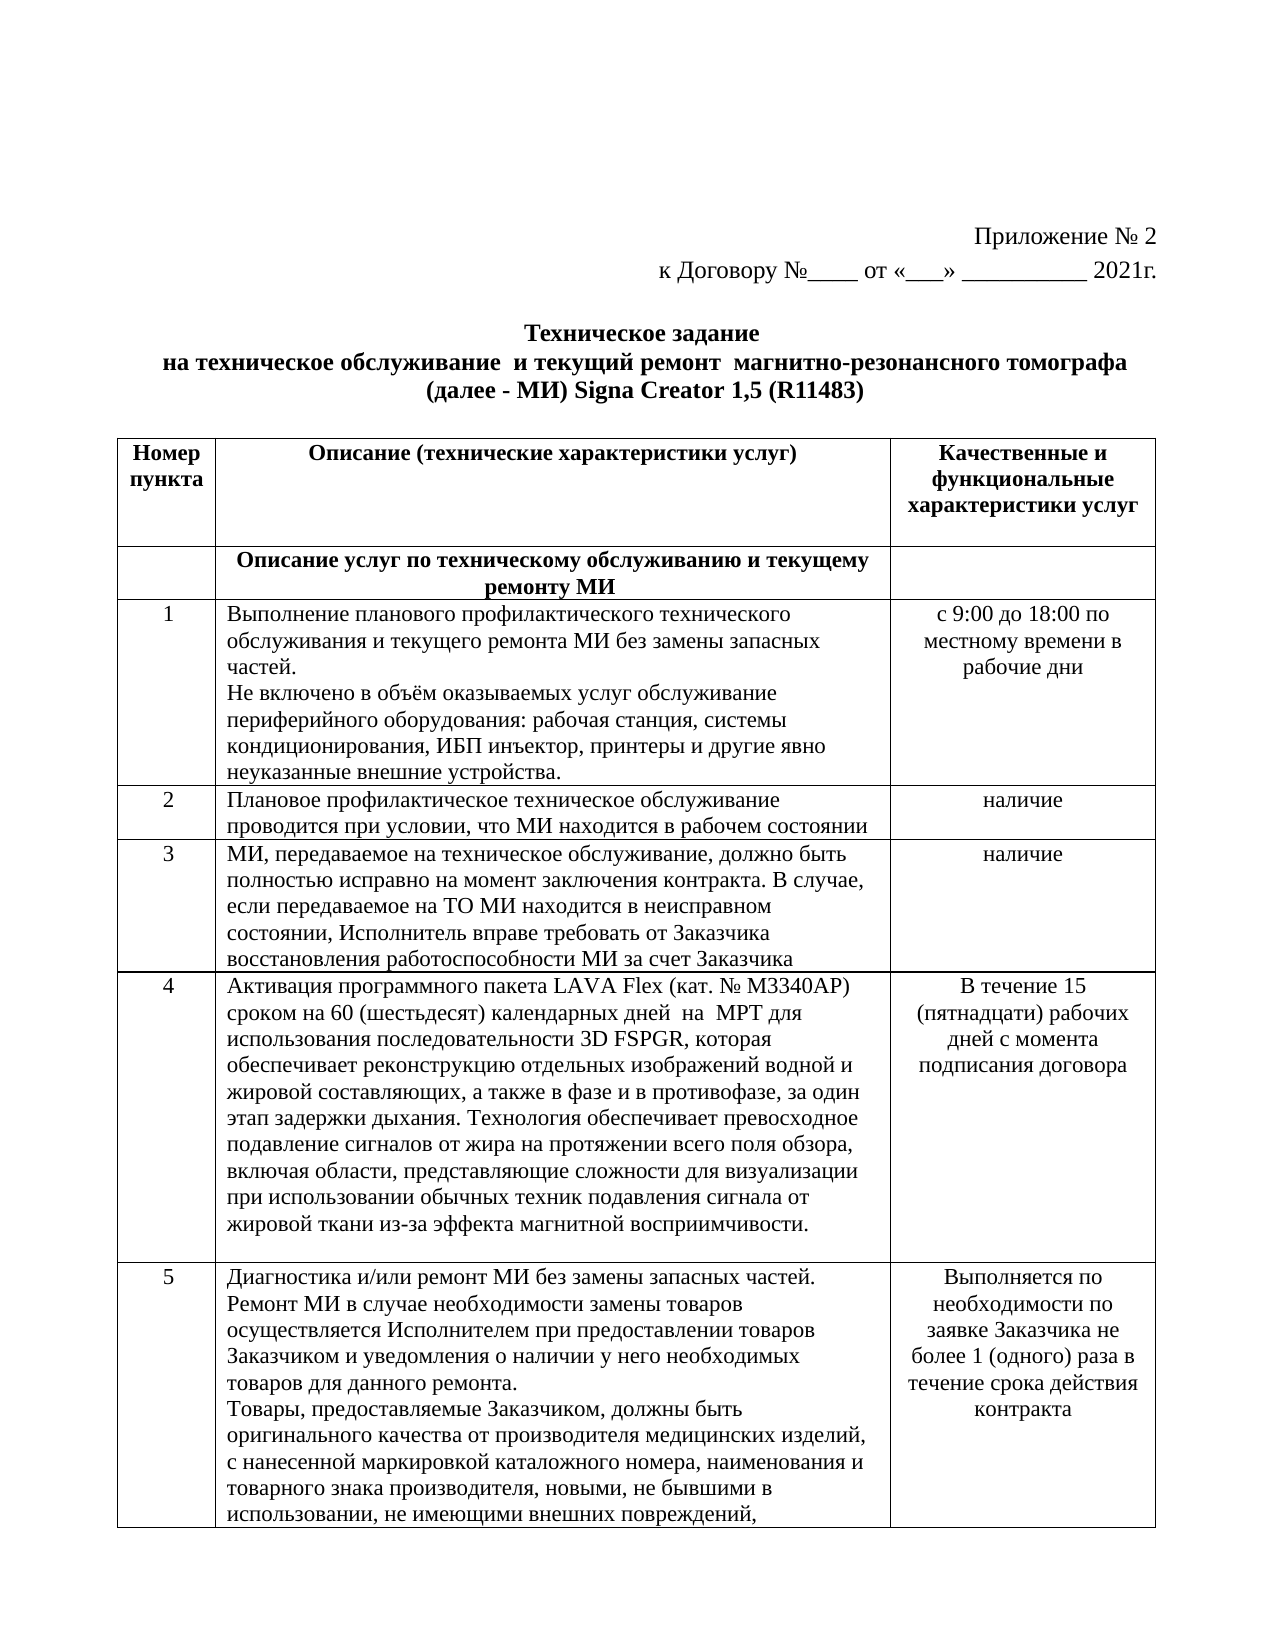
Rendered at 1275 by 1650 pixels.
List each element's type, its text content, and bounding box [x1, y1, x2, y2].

table_cell [118, 973, 215, 1262]
table_cell [118, 1263, 215, 1527]
table_cell [118, 547, 215, 599]
table_cell МИ, передаваемое на техническое обслуживание, должно быть полностью исправно на момент заключения контракта. В случае, если передаваемое на ТО МИ находится в неисправном состоянии, Исполнитель вправе требовать от Заказчика восстановления работоспособности МИ за счет Заказчика [216, 840, 890, 971]
table_cell Диагностика и/или ремонт МИ без замены запасных частей. Ремонт МИ в случае необходимости замены товаров осуществляется Исполнителем при предоставлении товаров Заказчиком и уведомления о наличии у него необходимых товаров для данного ремонта. Товары, предоставляемые Заказчиком, должны быть оригинального качества от производителя медицинских изделий, с нанесенной маркировкой каталожного номера, наименования и товарного знака производителя, новыми, не бывшими в использовании, не имеющими внешних повреждений, [216, 1263, 890, 1527]
table_cell наличие [891, 786, 1155, 838]
table_cell Описание услуг по техническому обслуживанию и текущему ремонту МИ [216, 547, 890, 599]
table_cell наличие [891, 840, 1155, 971]
table_cell [118, 786, 215, 838]
table_header Качественные и функциональные характеристики услуг [891, 439, 1155, 546]
table_cell Выполнение планового профилактического технического обслуживания и текущего ремонта МИ без замены запасных частей. Не включено в объём оказываемых услуг обслуживание периферийного оборудования: рабочая станция, системы кондиционирования, ИБП инъектор, принтеры и другие явно неуказанные внешние устройства. [216, 600, 890, 785]
table_cell Выполняется по необходимости по заявке Заказчика не более 1 (одного) раза в течение срока действия контракта [891, 1263, 1155, 1527]
text к Договору №____ от «___» __________ 2021г. [133, 251, 1157, 285]
text на техническое обслуживание и текущий ремонт магнитно-резонансного томографа (далее - МИ) Signa Creator 1,5 (R11483) [133, 347, 1157, 404]
table_cell Плановое профилактическое техническое обслуживание проводится при условии, что МИ находится в рабочем состоянии [216, 786, 890, 838]
table_header Номер пункта [118, 439, 215, 546]
table_cell [891, 547, 1155, 599]
table_cell [118, 600, 215, 785]
table_cell Активация программного пакета LAVA Flex (кат. № M3340AP) сроком на 60 (шестьдесят) календарных дней на МРТ для использования последовательности 3D FSPGR, которая обеспечивает реконструкцию отдельных изображений водной и жировой составляющих, а также в фазе и в противофазе, за один этап задержки дыхания. Технология обеспечивает превосходное подавление сигналов от жира на протяжении всего поля обзора, включая области, представляющие сложности для визуализации при использовании обычных техник подавления сигнала от жировой ткани из-за эффекта магнитной восприимчивости. [216, 973, 890, 1262]
table_cell [118, 840, 215, 971]
table_cell В течение 15 (пятнадцати) рабочих дней с момента подписания договора [891, 973, 1155, 1262]
text Техническое задание [133, 318, 1157, 347]
table_header Описание (технические характеристики услуг) [216, 439, 890, 546]
table_cell с 9:00 до 18:00 по местному времени в рабочие дни [891, 600, 1155, 785]
text Приложение № 2 [133, 218, 1157, 251]
